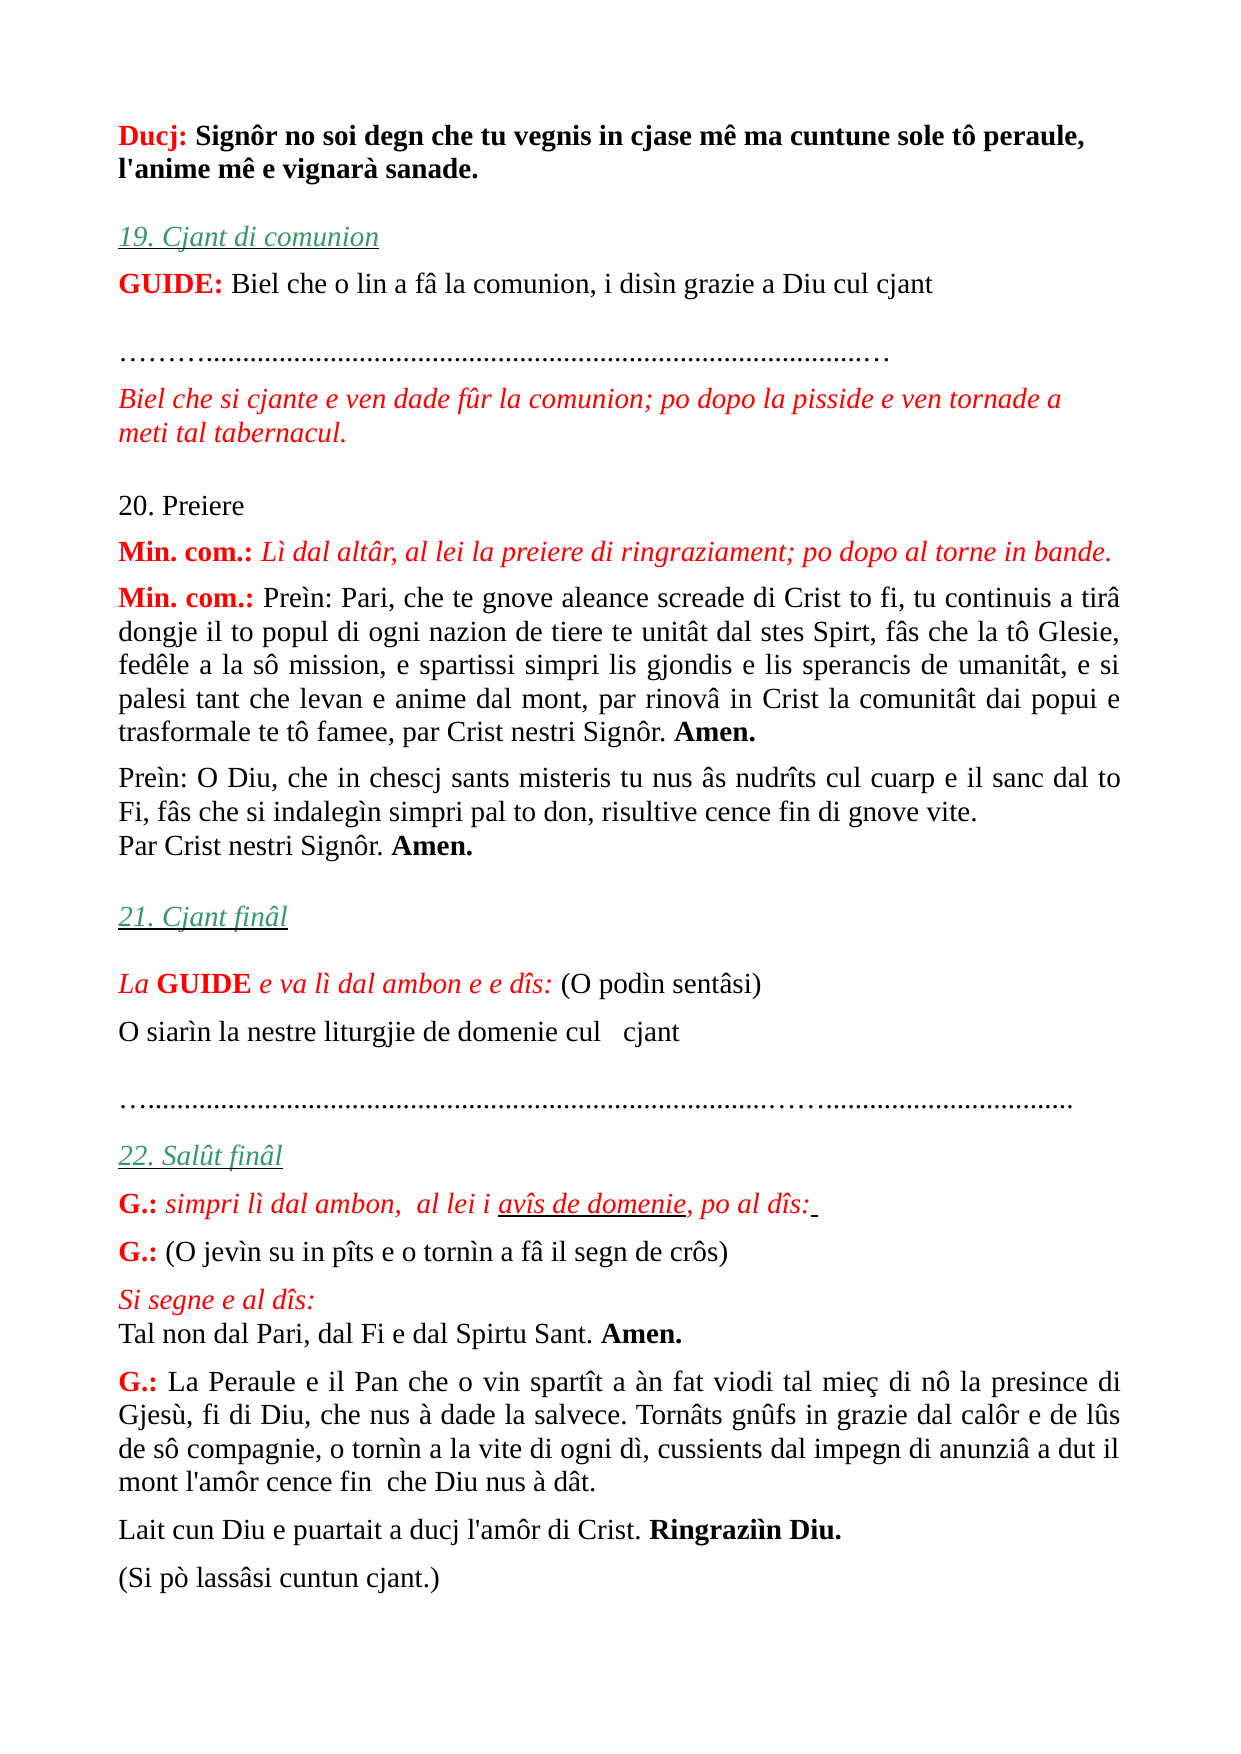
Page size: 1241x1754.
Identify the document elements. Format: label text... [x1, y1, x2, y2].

text G.: (O jevìn su in pîts e o tornìn a fâ il segn de crôs) [118, 1234, 1122, 1268]
text Min. com.: Preìn: Pari, che te gnove aleance screade di Crist to fi, tu continuis a tirâ dongje il to popul di ogni nazion de tiere te unitât dal stes Spirt, fâs che la tô Glesie, fedêle a la sô mission, e spartissi simpri lis gjondis e lis sperancis de umanitât, e si palesi tant che levan e anime dal mont, par rinovâ in Crist la comunitât dai popui e trasformale te tô famee, par Crist nestri Signôr. Amen. [118, 580, 1122, 748]
text Tal non dal Pari, dal Fi e dal Spirtu Sant. Amen. [118, 1316, 1122, 1349]
text 20. Preiere [118, 488, 1122, 522]
text Si segne e al dîs: [118, 1282, 1122, 1316]
text GUIDE: Biel che o lin a fâ la comunion, i disìn grazie a Diu cul cjant [118, 267, 1122, 300]
text G.: La Peraule e il Pan che o vin spartît a àn fat viodi tal mieç di nô la presince di Gjesù, fi di Diu, che nus à dade la salvece. Tornâts gnûfs in grazie dal calôr e de lûs de sô compagnie, o tornìn a la vite di ogni dì, cussients dal impegn di anunziâ a dut il mont l'amôr cence fin che Diu nus à dât. [118, 1364, 1122, 1498]
text Preìn: O Diu, che in chescj sants misteris tu nus âs nudrîts cul cuarp e il sanc dal to Fi, fâs che si indalegìn simpri pal to don, risultive cence fin di gnove vite. [118, 760, 1122, 827]
text G.: simpri lì dal ambon, al lei i avîs de domenie, po al dîs: [118, 1186, 1122, 1220]
text 21. Cjant finâl [118, 899, 1122, 932]
text ….....................................................................................…….................................. [118, 1081, 1122, 1114]
text Biel che si cjante e ven dade fûr la comunion; po dopo la pisside e ven tornade a meti tal tabernacul. [118, 382, 1122, 449]
text La GUIDE e va lì dal ambon e e dîs: (O podìn sentâsi) [118, 966, 1122, 999]
text 19. Cjant di comunion [118, 219, 1122, 252]
text ………..........................................................................................… [118, 334, 1122, 367]
text Ducj: Signôr no soi degn che tu vegnis in cjase mê ma cuntune sole tô peraule, l'anime mê e vignarà sanade. [118, 118, 1122, 185]
text Lait cun Diu e puartait a ducj l'amôr di Crist. Ringraziìn Diu. [118, 1512, 1122, 1546]
text Par Crist nestri Signôr. Amen. [118, 828, 1122, 862]
text O siarìn la nestre liturgjie de domenie cul cjant [118, 1014, 1122, 1047]
text Min. com.: Lì dal altâr, al lei la preiere di ringraziament; po dopo al torne in bande. [118, 534, 1122, 568]
text (Si pò lassâsi cuntun cjant.) [118, 1560, 1122, 1594]
text 22. Salût finâl [118, 1138, 1122, 1172]
